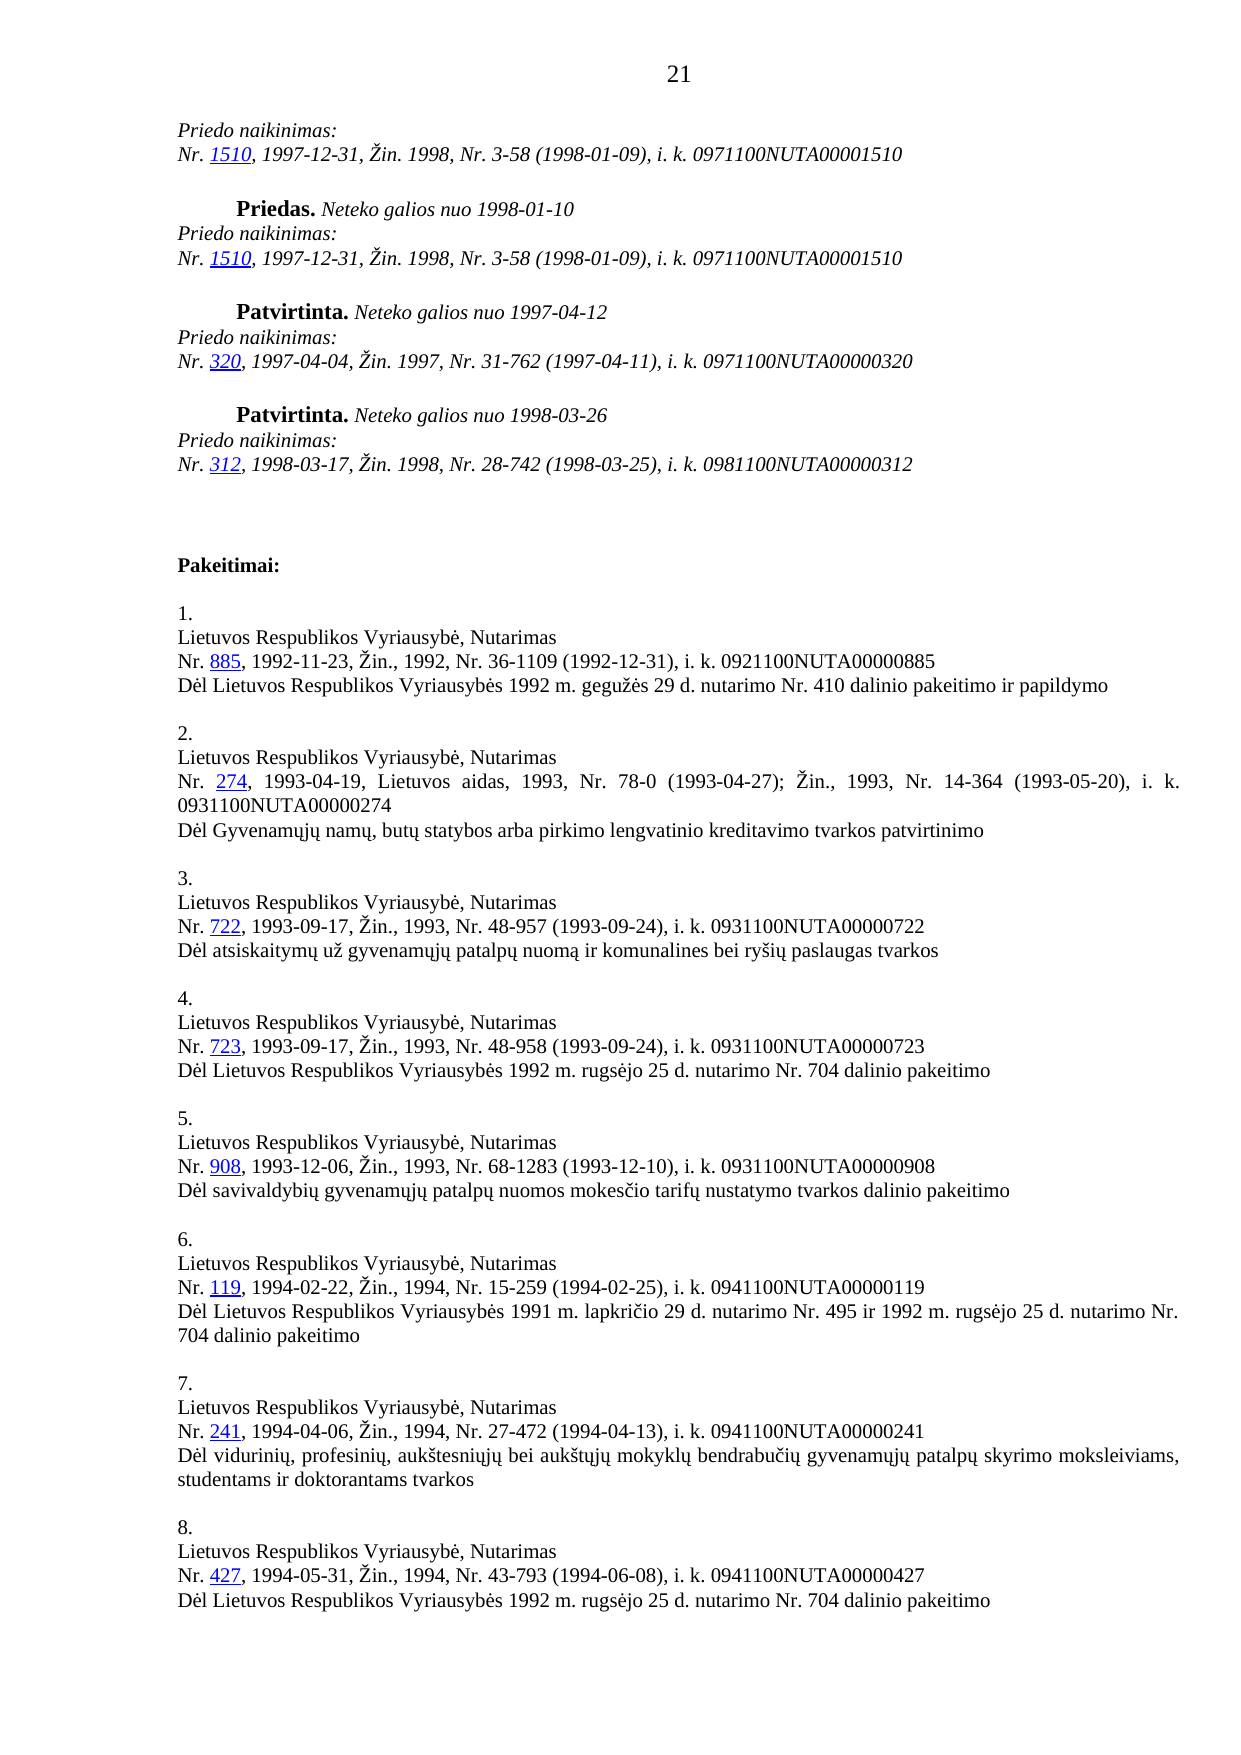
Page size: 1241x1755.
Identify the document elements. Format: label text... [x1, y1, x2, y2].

text Patvirtinta. Neteko galios nuo 1998-03-26 [177, 401, 1181, 428]
text Lietuvos Respublikos Vyriausybė, Nutarimas [177, 1395, 1181, 1419]
text 4. [177, 986, 1181, 1010]
text Nr. 241, 1994-04-06, Žin., 1994, Nr. 27-472 (1994-04-13), i. k. 0941100NUTA00000241 [177, 1419, 1181, 1443]
text Lietuvos Respublikos Vyriausybė, Nutarimas [177, 1010, 1181, 1034]
text Lietuvos Respublikos Vyriausybė, Nutarimas [177, 625, 1181, 649]
text Dėl Lietuvos Respublikos Vyriausybės 1992 m. gegužės 29 d. nutarimo Nr. 410 dalinio pakeitimo ir papildymo [177, 673, 1181, 697]
text Patvirtinta. Neteko galios nuo 1997-04-12 [177, 298, 1181, 324]
text 2. [177, 721, 1181, 745]
text Nr. 1510, 1997-12-31, Žin. 1998, Nr. 3-58 (1998-01-09), i. k. 0971100NUTA00001510 [177, 142, 1181, 166]
text Nr. 312, 1998-03-17, Žin. 1998, Nr. 28-742 (1998-03-25), i. k. 0981100NUTA00000312 [177, 452, 1181, 476]
text 3. [177, 866, 1181, 890]
text Lietuvos Respublikos Vyriausybė, Nutarimas [177, 1130, 1181, 1154]
text Dėl Lietuvos Respublikos Vyriausybės 1992 m. rugsėjo 25 d. nutarimo Nr. 704 dalinio pakeitimo [177, 1587, 1181, 1612]
text 6. [177, 1227, 1181, 1251]
text Priedo naikinimas: [177, 221, 1181, 245]
text 8. [177, 1515, 1181, 1539]
text 5. [177, 1106, 1181, 1130]
text Nr. 908, 1993-12-06, Žin., 1993, Nr. 68-1283 (1993-12-10), i. k. 0931100NUTA00000908 [177, 1154, 1181, 1178]
text Priedas. Neteko galios nuo 1998-01-10 [177, 195, 1181, 221]
text Nr. 320, 1997-04-04, Žin. 1997, Nr. 31-762 (1997-04-11), i. k. 0971100NUTA00000320 [177, 349, 1181, 373]
text Nr. 885, 1992-11-23, Žin., 1992, Nr. 36-1109 (1992-12-31), i. k. 0921100NUTA00000885 [177, 649, 1181, 673]
text Lietuvos Respublikos Vyriausybė, Nutarimas [177, 890, 1181, 914]
text Nr. 722, 1993-09-17, Žin., 1993, Nr. 48-957 (1993-09-24), i. k. 0931100NUTA00000722 [177, 914, 1181, 938]
text Priedo naikinimas: [177, 118, 1181, 142]
text Dėl Gyvenamųjų namų, butų statybos arba pirkimo lengvatinio kreditavimo tvarkos patvirtinimo [177, 817, 1181, 842]
text 7. [177, 1371, 1181, 1395]
text Pakeitimai: [177, 553, 1181, 577]
text 1. [177, 601, 1181, 625]
text Nr. 119, 1994-02-22, Žin., 1994, Nr. 15-259 (1994-02-25), i. k. 0941100NUTA00000119 [177, 1275, 1181, 1299]
text Dėl savivaldybių gyvenamųjų patalpų nuomos mokesčio tarifų nustatymo tvarkos dalinio pakeitimo [177, 1178, 1181, 1202]
text Dėl Lietuvos Respublikos Vyriausybės 1991 m. lapkričio 29 d. nutarimo Nr. 495 ir 1992 m. rugsėjo 25 d. nutarimo Nr. 704 dalinio pakeitimo [177, 1299, 1181, 1347]
text Lietuvos Respublikos Vyriausybė, Nutarimas [177, 1539, 1181, 1563]
text Lietuvos Respublikos Vyriausybė, Nutarimas [177, 745, 1181, 769]
text Dėl atsiskaitymų už gyvenamųjų patalpų nuomą ir komunalines bei ryšių paslaugas tvarkos [177, 938, 1181, 962]
text Priedo naikinimas: [177, 428, 1181, 452]
text Nr. 427, 1994-05-31, Žin., 1994, Nr. 43-793 (1994-06-08), i. k. 0941100NUTA00000427 [177, 1563, 1181, 1587]
text Priedo naikinimas: [177, 324, 1181, 349]
text Dėl Lietuvos Respublikos Vyriausybės 1992 m. rugsėjo 25 d. nutarimo Nr. 704 dalinio pakeitimo [177, 1058, 1181, 1082]
text Nr. 723, 1993-09-17, Žin., 1993, Nr. 48-958 (1993-09-24), i. k. 0931100NUTA00000723 [177, 1034, 1181, 1058]
text Nr. 1510, 1997-12-31, Žin. 1998, Nr. 3-58 (1998-01-09), i. k. 0971100NUTA00001510 [177, 245, 1181, 269]
text Nr. 274, 1993-04-19, Lietuvos aidas, 1993, Nr. 78-0 (1993-04-27); Žin., 1993, Nr. 14-364 (1993-05-20), i. k. 0931100NUTA00000274 [177, 769, 1181, 817]
text Dėl vidurinių, profesinių, aukštesniųjų bei aukštųjų mokyklų bendrabučių gyvenamųjų patalpų skyrimo moksleiviams, studentams ir doktorantams tvarkos [177, 1443, 1181, 1491]
text Lietuvos Respublikos Vyriausybė, Nutarimas [177, 1251, 1181, 1275]
